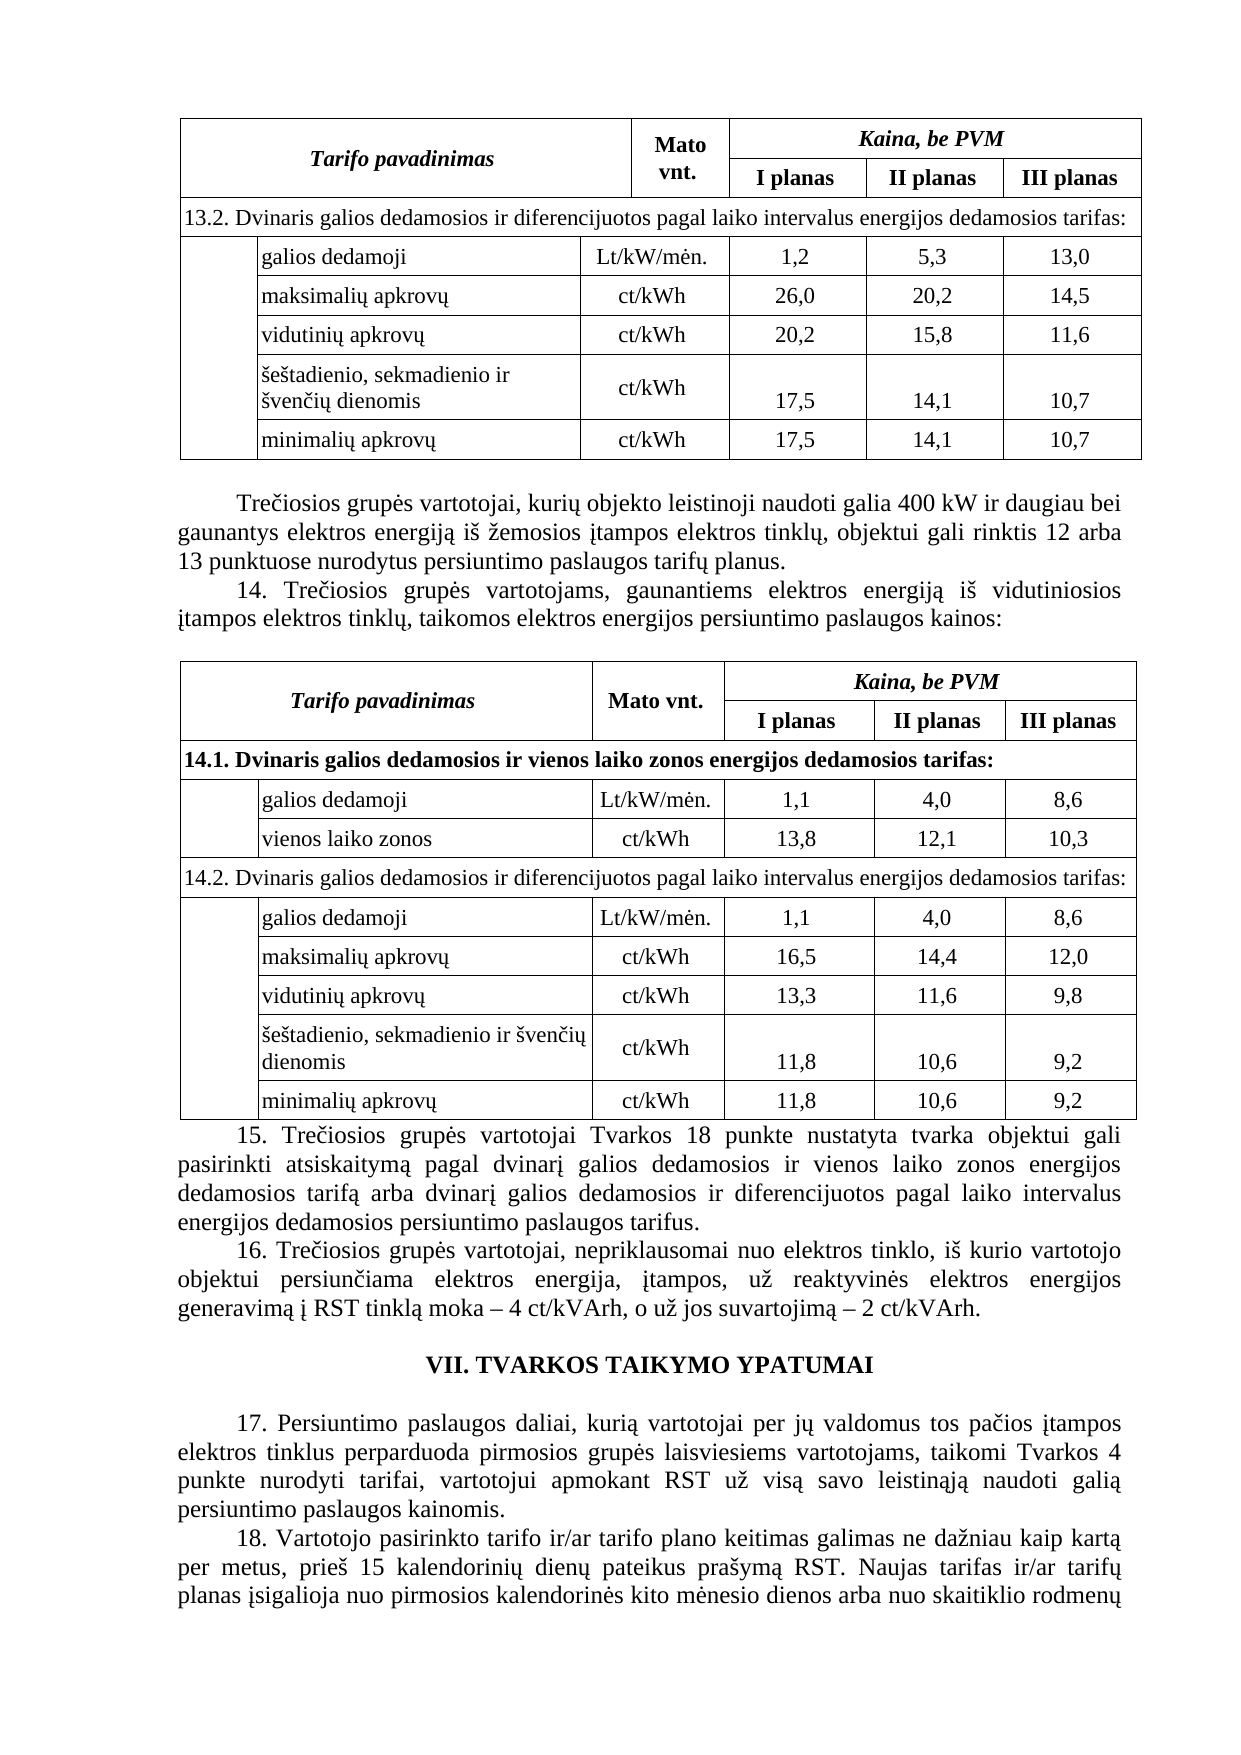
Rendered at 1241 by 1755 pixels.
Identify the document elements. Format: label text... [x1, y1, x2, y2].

table_cell ct/kWh [593, 819, 724, 857]
table_cell 20,2 [730, 316, 866, 354]
table_cell 10,6 [875, 1015, 1005, 1080]
table_cell vidutinių apkrovų [259, 976, 592, 1014]
table_header Tarifo pavadinimas [181, 662, 592, 739]
table_cell 9,2 [1006, 1015, 1136, 1080]
table_cell galios dedamoji [259, 898, 592, 936]
text Trečiosios grupės vartotojai, kurių objekto leistinoji naudoti galia 400 kW ir daugiau bei gaunantys elektros energiją iš žemosios įtampos elektros tinklų, objektui gali rinktis 12 arba 13 punktuose nurodytus persiuntimo paslaugos tarifų planus. [177, 488, 1122, 575]
table_cell 11,8 [725, 1081, 874, 1119]
table_cell 16,5 [725, 937, 874, 975]
table_cell 17,5 [730, 420, 866, 459]
table_cell 13,3 [725, 976, 874, 1014]
table_cell 14,1 [867, 355, 1003, 419]
table_cell ct/kWh [581, 420, 729, 459]
table_cell 26,0 [730, 276, 866, 314]
table_cell ct/kWh [593, 1015, 724, 1080]
table_header Mato vnt. [593, 662, 724, 739]
table_cell 15,8 [867, 316, 1003, 354]
table_cell ct/kWh [593, 937, 724, 975]
table_cell [181, 780, 258, 857]
table_cell minimalių apkrovų [258, 420, 580, 459]
text 17. Persiuntimo paslaugos daliai, kurią vartotojai per jų valdomus tos pačios įtampos elektros tinklus perparduoda pirmosios grupės laisviesiems vartotojams, taikomi Tvarkos 4 punkte nurodyti tarifai, vartotojui apmokant RST už visą savo leistinąją naudoti galią persiuntimo paslaugos kainomis. [177, 1408, 1122, 1523]
table_cell 14.1. Dvinaris galios dedamosios ir vienos laiko zonos energijos dedamosios tarifas: [181, 741, 1136, 779]
table_cell III planas [1006, 701, 1136, 739]
table_cell 13,0 [1004, 237, 1141, 275]
table_cell [181, 237, 257, 459]
table_cell 9,8 [1006, 976, 1136, 1014]
table_cell šeštadienio, sekmadienio ir švenčių dienomis [259, 1015, 592, 1080]
table_header Tarifo pavadinimas [181, 119, 631, 197]
table_cell 11,8 [725, 1015, 874, 1080]
table_cell 12,0 [1006, 937, 1136, 975]
text 15. Trečiosios grupės vartotojai Tvarkos 18 punkte nustatyta tvarka objektui gali pasirinkti atsiskaitymą pagal dvinarį galios dedamosios ir vienos laiko zonos energijos dedamosios tarifą arba dvinarį galios dedamosios ir diferencijuotos pagal laiko intervalus energijos dedamosios persiuntimo paslaugos tarifus. [177, 1120, 1122, 1235]
table_cell 14,1 [867, 420, 1003, 459]
table_header Kaina, be PVM [730, 119, 1141, 157]
table_cell 10,7 [1004, 355, 1141, 419]
table_cell 1,2 [730, 237, 866, 275]
table_cell 5,3 [867, 237, 1003, 275]
text VII. TVARKOS TAIKYMO YPATUMAI [177, 1350, 1122, 1379]
table_cell ct/kWh [593, 976, 724, 1014]
table_cell 13,8 [725, 819, 874, 857]
table_cell vidutinių apkrovų [258, 316, 580, 354]
text 16. Trečiosios grupės vartotojai, nepriklausomai nuo elektros tinklo, iš kurio vartotojo objektui persiunčiama elektros energija, įtampos, už reaktyvinės elektros energijos generavimą į RST tinklą moka – 4 ct/kVArh, o už jos suvartojimą – 2 ct/kVArh. [177, 1235, 1122, 1322]
table_header Mato vnt. [632, 119, 729, 197]
table_cell II planas [875, 701, 1005, 739]
table_cell ct/kWh [581, 276, 729, 314]
table_cell 17,5 [730, 355, 866, 419]
table_cell 9,2 [1006, 1081, 1136, 1119]
text 18. Vartotojo pasirinkto tarifo ir/ar tarifo plano keitimas galimas ne dažniau kaip kartą per metus, prieš 15 kalendorinių dienų pateikus prašymą RST. Naujas tarifas ir/ar tarifų planas įsigalioja nuo pirmosios kalendorinės kito mėnesio dienos arba nuo skaitiklio rodmenų [177, 1523, 1122, 1609]
table_cell 8,6 [1006, 780, 1136, 818]
table_cell 1,1 [725, 780, 874, 818]
table_cell ct/kWh [581, 355, 729, 419]
table_cell 13.2. Dvinaris galios dedamosios ir diferencijuotos pagal laiko intervalus energijos dedamosios tarifas: [181, 198, 1141, 236]
table_cell III planas [1004, 159, 1141, 197]
table_cell ct/kWh [593, 1081, 724, 1119]
table_cell vienos laiko zonos [259, 819, 592, 857]
table_cell minimalių apkrovų [259, 1081, 592, 1119]
table_cell 14,5 [1004, 276, 1141, 314]
table_cell 4,0 [875, 780, 1005, 818]
table_cell II planas [867, 159, 1003, 197]
table_cell 11,6 [1004, 316, 1141, 354]
table_cell Lt/kW/mėn. [581, 237, 729, 275]
table_cell [181, 898, 258, 1119]
table_cell Lt/kW/mėn. [593, 898, 724, 936]
table_cell 14.2. Dvinaris galios dedamosios ir diferencijuotos pagal laiko intervalus energijos dedamosios tarifas: [181, 858, 1136, 897]
table_cell šeštadienio, sekmadienio ir švenčių dienomis [258, 355, 580, 419]
table_cell galios dedamoji [258, 237, 580, 275]
table_cell 20,2 [867, 276, 1003, 314]
table_cell 1,1 [725, 898, 874, 936]
table_cell I planas [730, 159, 866, 197]
table_cell 4,0 [875, 898, 1005, 936]
table_cell maksimalių apkrovų [258, 276, 580, 314]
table_cell 11,6 [875, 976, 1005, 1014]
table_cell maksimalių apkrovų [259, 937, 592, 975]
table_cell 10,6 [875, 1081, 1005, 1119]
table_cell Lt/kW/mėn. [593, 780, 724, 818]
text 14. Trečiosios grupės vartotojams, gaunantiems elektros energiją iš vidutiniosios įtampos elektros tinklų, taikomos elektros energijos persiuntimo paslaugos kainos: [177, 575, 1122, 632]
table_cell galios dedamoji [259, 780, 592, 818]
table_cell 12,1 [875, 819, 1005, 857]
table_header Kaina, be PVM [725, 662, 1136, 700]
table_cell 8,6 [1006, 898, 1136, 936]
table_cell 10,7 [1004, 420, 1141, 459]
table_cell I planas [725, 701, 874, 739]
table_cell 14,4 [875, 937, 1005, 975]
table_cell 10,3 [1006, 819, 1136, 857]
table_cell ct/kWh [581, 316, 729, 354]
